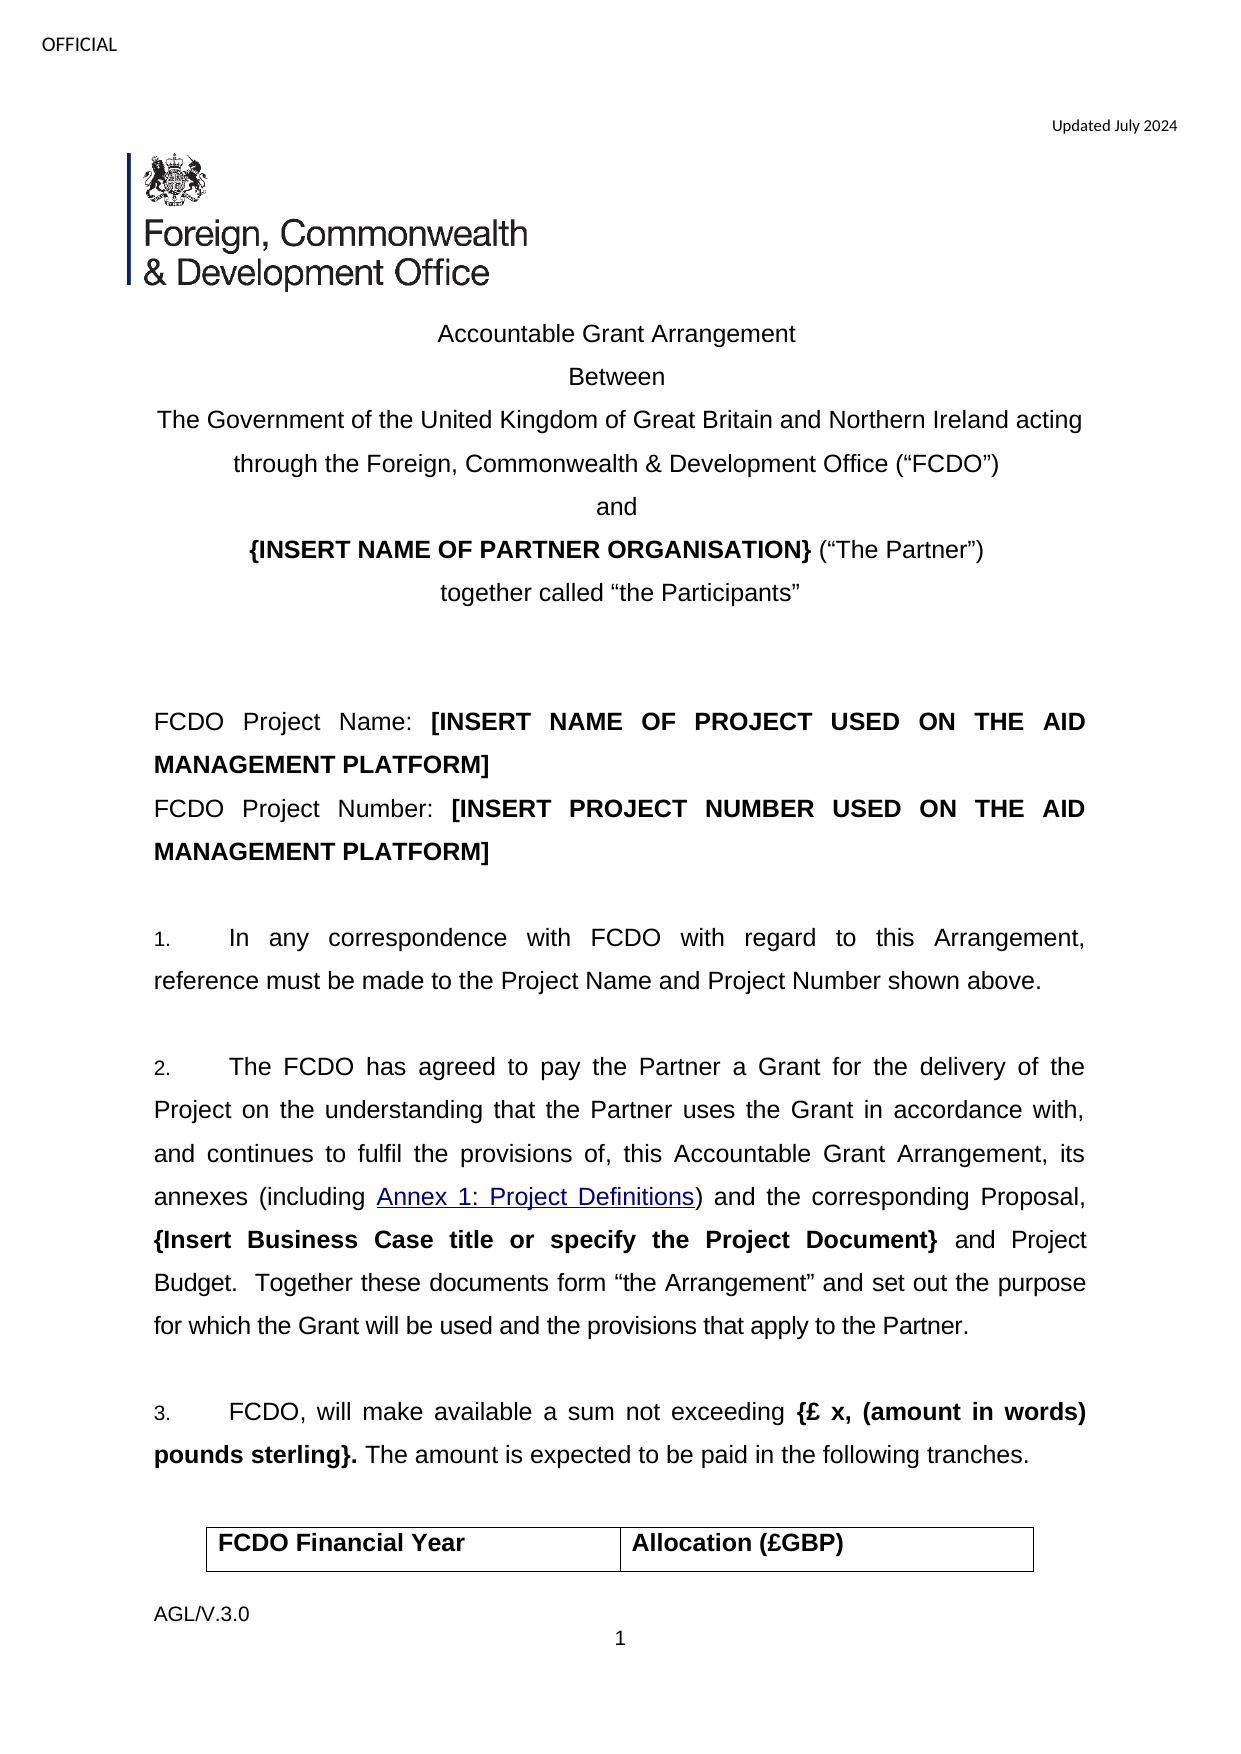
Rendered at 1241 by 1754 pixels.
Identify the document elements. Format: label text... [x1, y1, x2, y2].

list FCDO, will make available a sum not exceeding {£ x, (amount in words) pounds sterling}. The amount is expected to be paid in the following tranches. [153, 1397, 1087, 1469]
text together called “the Participants” [153, 578, 1087, 607]
text The Government of the United Kingdom of Great Britain and Northern Ireland acting through the Foreign, Commonwealth & Development Office (“FCDO”) [153, 406, 1087, 477]
text Accountable Grant Arrangement [153, 319, 1087, 348]
list The FCDO has agreed to pay the Partner a Grant for the delivery of the Project on the understanding that the Partner uses the Grant in accordance with, and continues to fulfil the provisions of, this Accountable Grant Arrangement, its annexes (including Annex 1: Project Definitions) and the corresponding Proposal, {Insert Business Case title or specify the Project Document} and Project Budget. Together these documents form “the Arrangement” and set out the purpose for which the Grant will be used and the provisions that apply to the Partner. [153, 1052, 1087, 1340]
table_header FCDO Financial Year [207, 1528, 620, 1571]
list In any correspondence with FCDO with regard to this Arrangement, reference must be made to the Project Name and Project Number shown above. [153, 923, 1087, 995]
text FCDO Project Number: [INSERT PROJECT NUMBER USED ON THE AID MANAGEMENT PLATFORM] [153, 794, 1087, 866]
table_header Allocation (£GBP) [621, 1528, 1033, 1571]
text Between [153, 362, 1087, 391]
text FCDO Project Name: [INSERT NAME OF PROJECT USED ON THE AID MANAGEMENT PLATFORM] [153, 707, 1087, 779]
text {INSERT NAME OF PARTNER ORGANISATION} (“The Partner”) [153, 535, 1087, 564]
text and [153, 492, 1087, 521]
